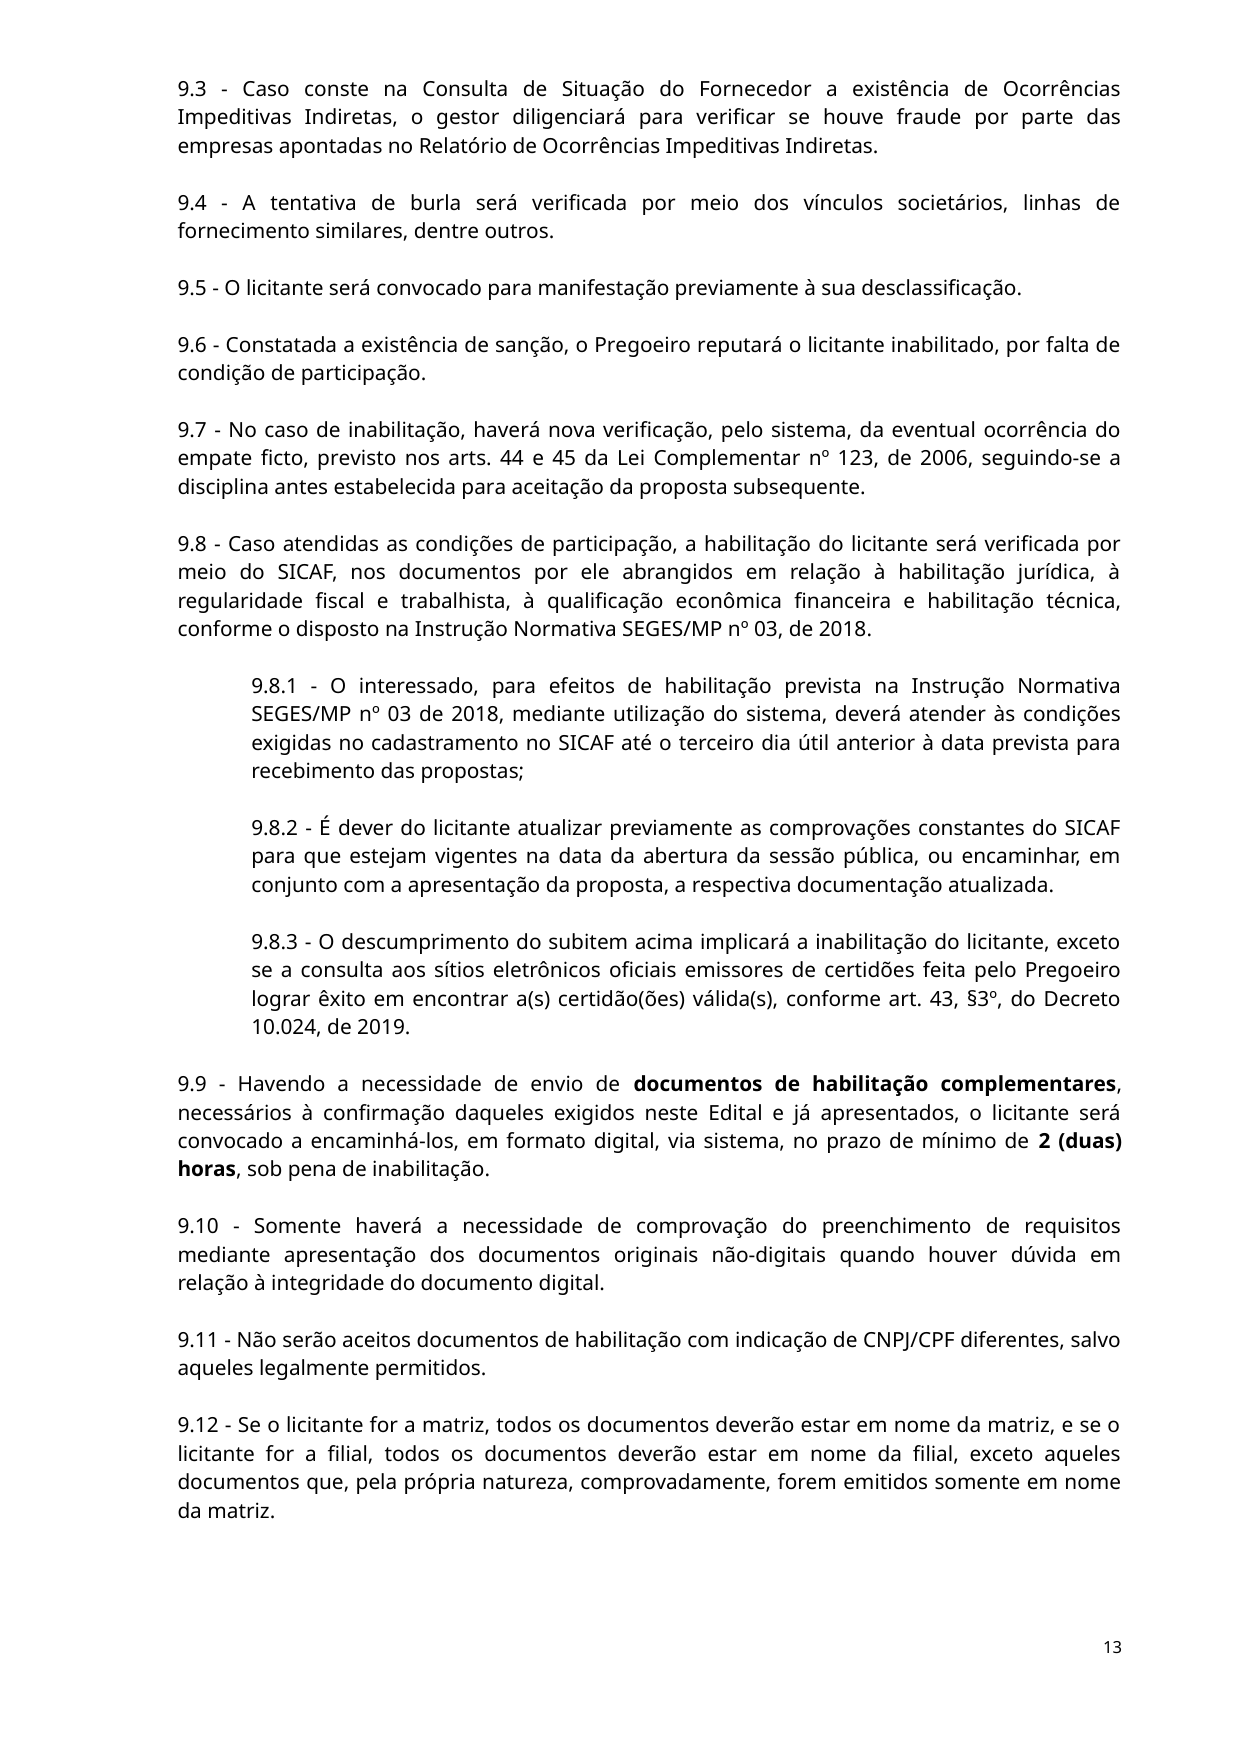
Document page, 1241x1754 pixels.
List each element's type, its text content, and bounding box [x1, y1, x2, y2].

list 9.9 - Havendo a necessidade de envio de documentos de habilitação complementares, necessários à confirmação daqueles exigidos neste Edital e já apresentados, o licitante será convocado a encaminhá-los, em formato digital, via sistema, no prazo de mínimo de 2 (duas) horas, sob pena de inabilitação. [177, 1069, 1122, 1183]
list 9.8.2 - É dever do licitante atualizar previamente as comprovações constantes do SICAF para que estejam vigentes na data da abertura da sessão pública, ou encaminhar, em conjunto com a apresentação da proposta, a respectiva documentação atualizada. [251, 813, 1122, 898]
list 9.12 - Se o licitante for a matriz, todos os documentos deverão estar em nome da matriz, e se o licitante for a filial, todos os documentos deverão estar em nome da filial, exceto aqueles documentos que, pela própria natureza, comprovadamente, forem emitidos somente em nome da matriz. [177, 1410, 1122, 1524]
list 9.8.3 - O descumprimento do subitem acima implicará a inabilitação do licitante, exceto se a consulta aos sítios eletrônicos oficiais emissores de certidões feita pelo Pregoeiro lograr êxito em encontrar a(s) certidão(ões) válida(s), conforme art. 43, §3º, do Decreto 10.024, de 2019. [251, 927, 1122, 1041]
list 9.5 - O licitante será convocado para manifestação previamente à sua desclassificação. [177, 273, 1122, 301]
list 9.8.1 - O interessado, para efeitos de habilitação prevista na Instrução Normativa SEGES/MP nº 03 de 2018, mediante utilização do sistema, deverá atender às condições exigidas no cadastramento no SICAF até o terceiro dia útil anterior à data prevista para recebimento das propostas; [251, 671, 1122, 785]
list 9.4 - A tentativa de burla será verificada por meio dos vínculos societários, linhas de fornecimento similares, dentre outros. [177, 188, 1122, 244]
list 9.8 - Caso atendidas as condições de participação, a habilitação do licitante será verificada por meio do SICAF, nos documentos por ele abrangidos em relação à habilitação jurídica, à regularidade fiscal e trabalhista, à qualificação econômica financeira e habilitação técnica, conforme o disposto na Instrução Normativa SEGES/MP nº 03, de 2018. [177, 529, 1122, 643]
list 9.6 - Constatada a existência de sanção, o Pregoeiro reputará o licitante inabilitado, por falta de condição de participação. [177, 330, 1122, 387]
list 9.3 - Caso conste na Consulta de Situação do Fornecedor a existência de Ocorrências Impeditivas Indiretas, o gestor diligenciará para verificar se houve fraude por parte das empresas apontadas no Relatório de Ocorrências Impeditivas Indiretas. [177, 74, 1122, 159]
list 9.7 - No caso de inabilitação, haverá nova verificação, pelo sistema, da eventual ocorrência do empate ficto, previsto nos arts. 44 e 45 da Lei Complementar nº 123, de 2006, seguindo-se a disciplina antes estabelecida para aceitação da proposta subsequente. [177, 415, 1122, 500]
list 9.11 - Não serão aceitos documentos de habilitação com indicação de CNPJ/CPF diferentes, salvo aqueles legalmente permitidos. [177, 1325, 1122, 1382]
list 9.10 - Somente haverá a necessidade de comprovação do preenchimento de requisitos mediante apresentação dos documentos originais não-digitais quando houver dúvida em relação à integridade do documento digital. [177, 1211, 1122, 1297]
